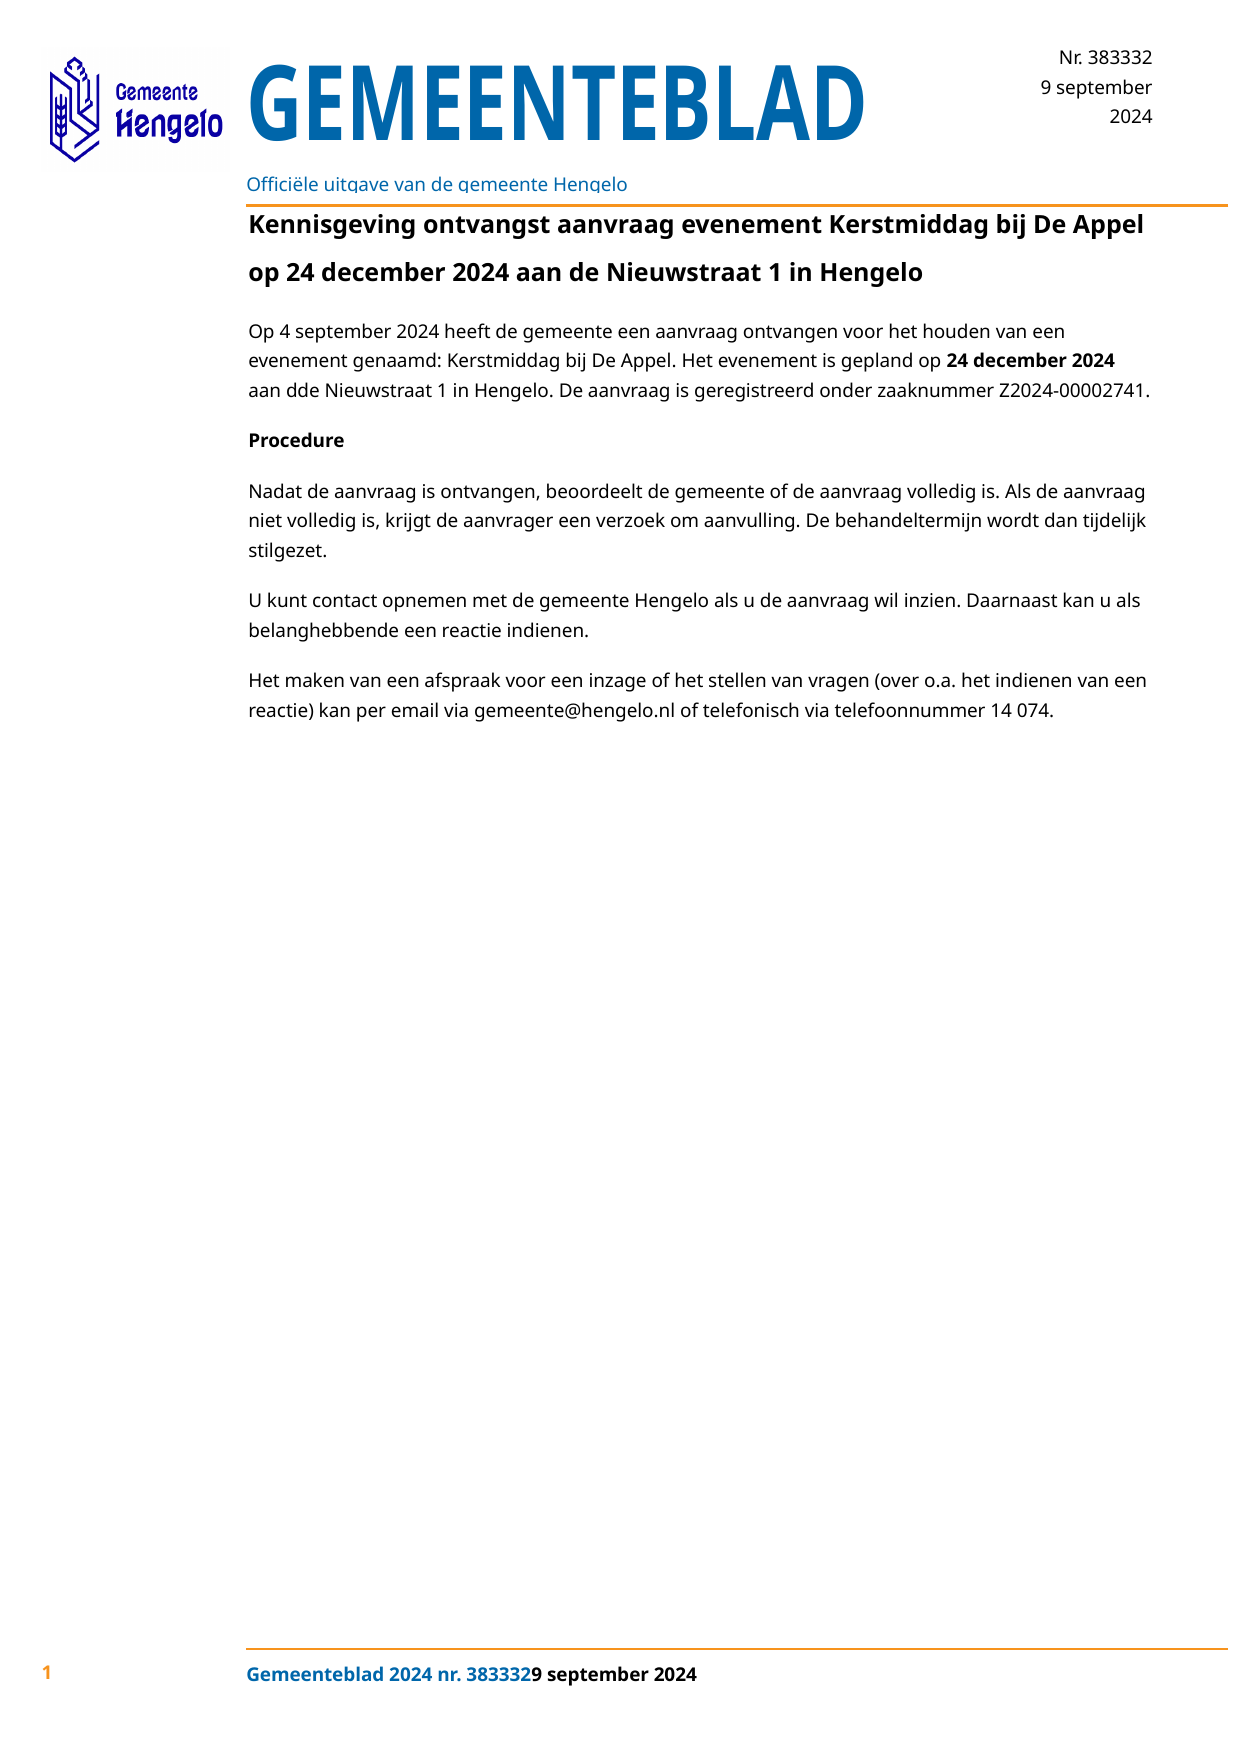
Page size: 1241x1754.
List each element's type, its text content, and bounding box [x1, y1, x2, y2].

picture [41, 47, 231, 172]
text Kennisgeving ontvangst aanvraag evenement Kerstmiddag bij De Appel op 24 december 2024 aan de Nieuwstraat 1 in Hengelo [248, 207, 1152, 288]
text U kunt contact opnemen met de gemeente Hengelo als u de aanvraag wil inzien. Daarnaast kan u als belanghebbende een reactie indienen. [248, 587, 1152, 643]
text Procedure [248, 427, 1152, 453]
text Het maken van een afspraak voor een inzage of het stellen van vragen (over o.a. het indienen van een reactie) kan per email via gemeente@hengelo.nl of telefonisch via telefoonnummer 14 074. [248, 667, 1152, 723]
text Op 4 september 2024 heeft de gemeente een aanvraag ontvangen voor het houden van een evenement genaamd: Kerstmiddag bij De Appel. Het evenement is gepland op 24 december 2024 aan dde Nieuwstraat 1 in Hengelo. De aanvraag is geregistreerd onder zaaknummer Z2024-00002741. [248, 318, 1152, 403]
text Nadat de aanvraag is ontvangen, beoordeelt de gemeente of de aanvraag volledig is. Als de aanvraag niet volledig is, krijgt de aanvrager een verzoek om aanvulling. De behandeltermijn wordt dan tijdelijk stilgezet. [248, 478, 1152, 563]
